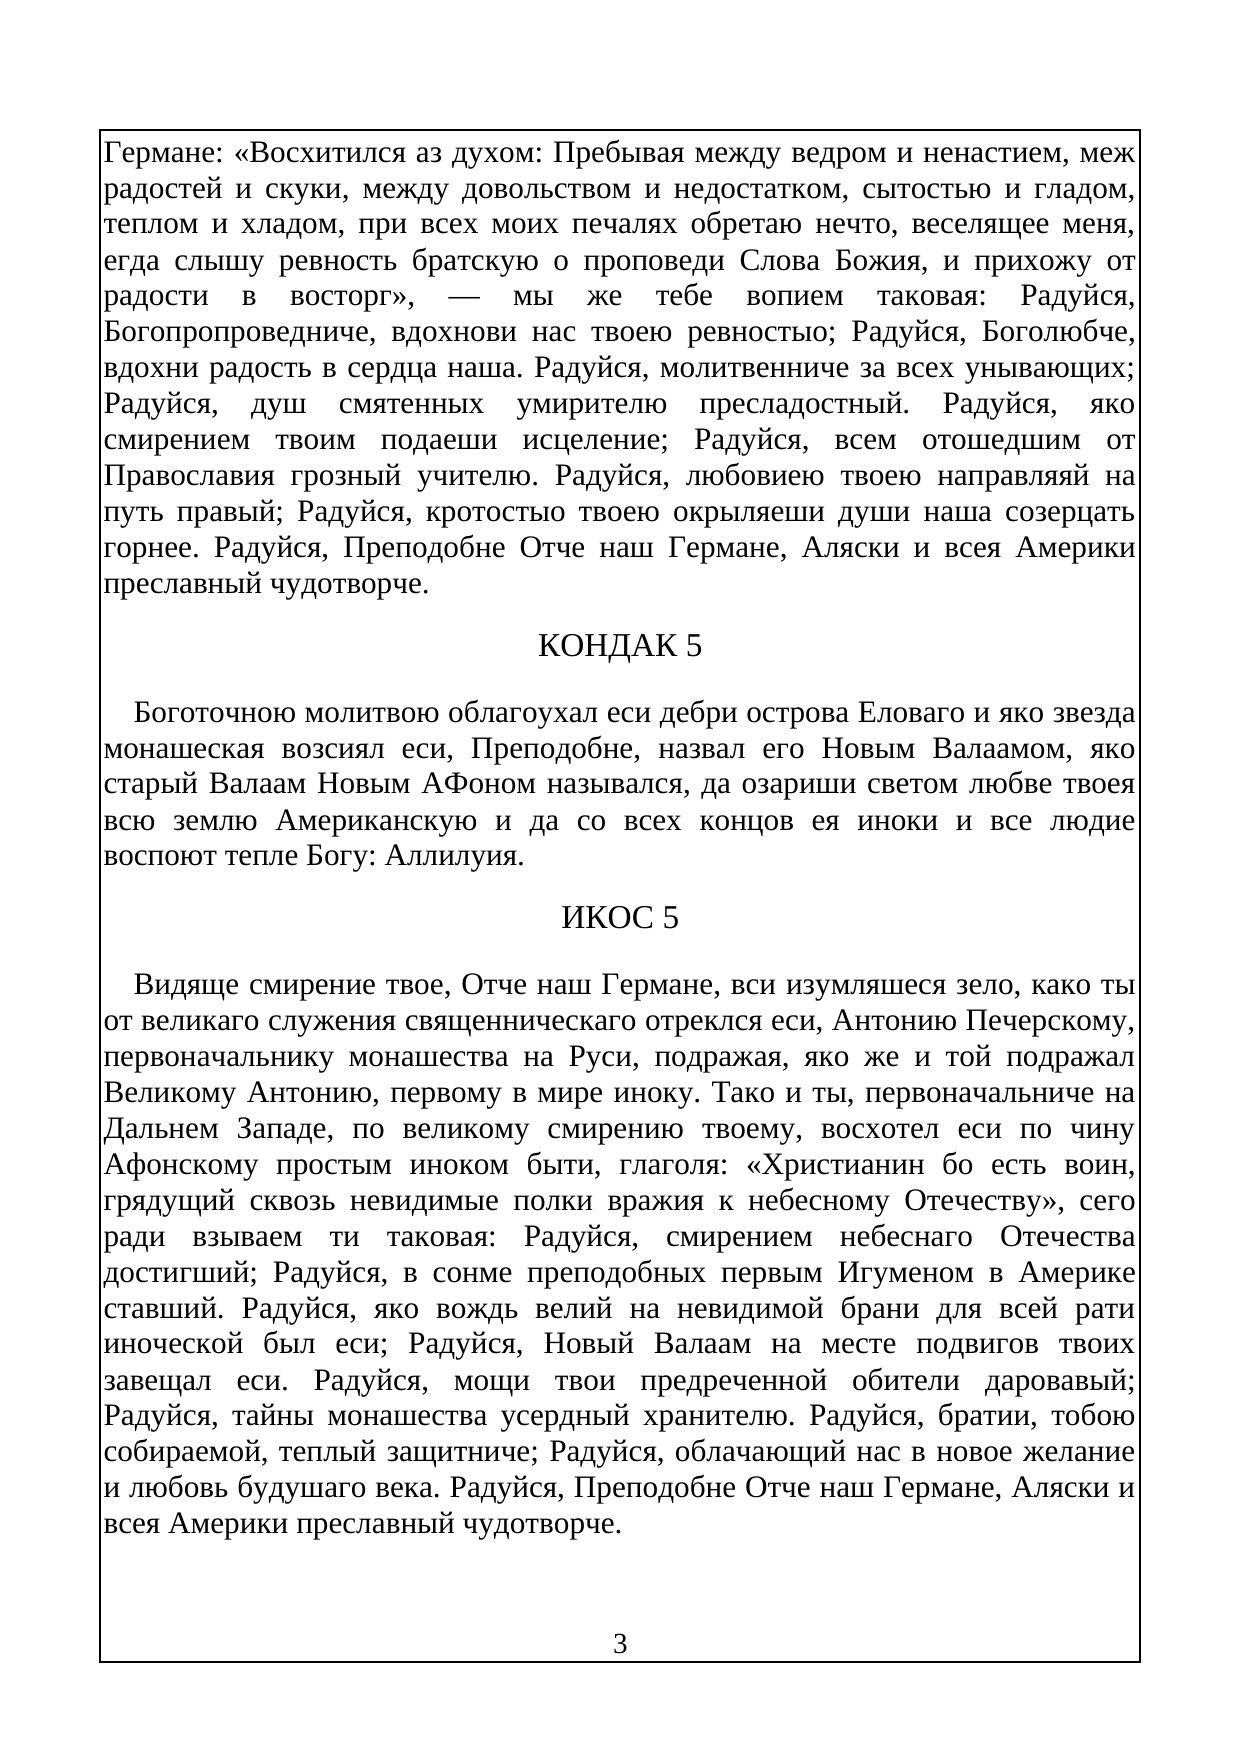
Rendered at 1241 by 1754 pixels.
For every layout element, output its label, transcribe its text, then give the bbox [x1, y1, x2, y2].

text Видяще смирение твое, Отче наш Германе, вси изумляшеся зело, како ты от великаго служения священническаго отреклся еси, Антонию Печерскому, первоначальнику монашества на Руси, подражая, яко же и той подражал Великому Антонию, первому в мире иноку. Тако и ты, первоначальниче на Дальнем Западе, по великому смирению твоему, восхотел еси по чину Афонскому простым иноком быти, глаголя: «Христианин бо есть воин, грядущий сквозь невидимые полки вражия к небесному Отечеству», сего ради взываем ти таковая: Радуйся, смирением небеснаго Отечества достигший; Радуйся, в сонме преподобных первым Игуменом в Америке ставший. Радуйся, яко вождь велий на невидимой брани для всей рати иноческой был еси; Радуйся, Новый Валаам на месте подвигов твоих завещал еси. Радуйся, мощи твои предреченной обители даровавый; Радуйся, тайны монашества усердный хранителю. Радуйся, братии, тобою собираемой, теплый защитниче; Радуйся, облачающий нас в новое желание и любовь будушаго века. Радуйся, Преподобне Отче наш Германе, Аляски и всея Америки преславный чудотворче. [103, 965, 1137, 1540]
subtitle ИКОС 5 [103, 898, 1137, 936]
text Боготочною молитвою облагоухал еси дебри острова Еловаго и яко звезда монашеская возсиял еси, Преподобне, назвал его Новым Валаамом, яко старый Валаам Новым АФоном назывался, да озариши светом любве твоея всю землю Американскую и да со всех концов ея иноки и все людие воспоют тепле Богу: Аллилуия. [103, 693, 1137, 873]
text Германе: «Восхитился аз духом: Пребывая между ведром и ненастием, меж радостей и скуки, между довольством и недостатком, сытостью и гладом, теплом и хладом, при всех моих печалях обретаю нечто, веселящее меня, егда слышу ревность братскую о проповеди Слова Божия, и прихожу от радости в восторг», — мы же тебе вопием таковая: Радуйся, Богопропроведниче, вдохнови нас твоею ревностыо; Радуйся, Боголюбче, вдохни радость в сердца наша. Радуйся, молитвенниче за всех унывающих; Радуйся, душ смятенных умирителю пресладостный. Радуйся, яко смирением твоим подаеши исцеление; Радуйся, всем отошедшим от Православия грозный учителю. Радуйся, любовиею твоею направляяй на путь правый; Радуйся, кротостыо твоею окрыляеши души наша созерцать горнее. Радуйся, Преподобне Отче наш Германе, Аляски и всея Америки преславный чудотворче. [103, 133, 1137, 600]
subtitle КОНДАК 5 [103, 625, 1137, 663]
